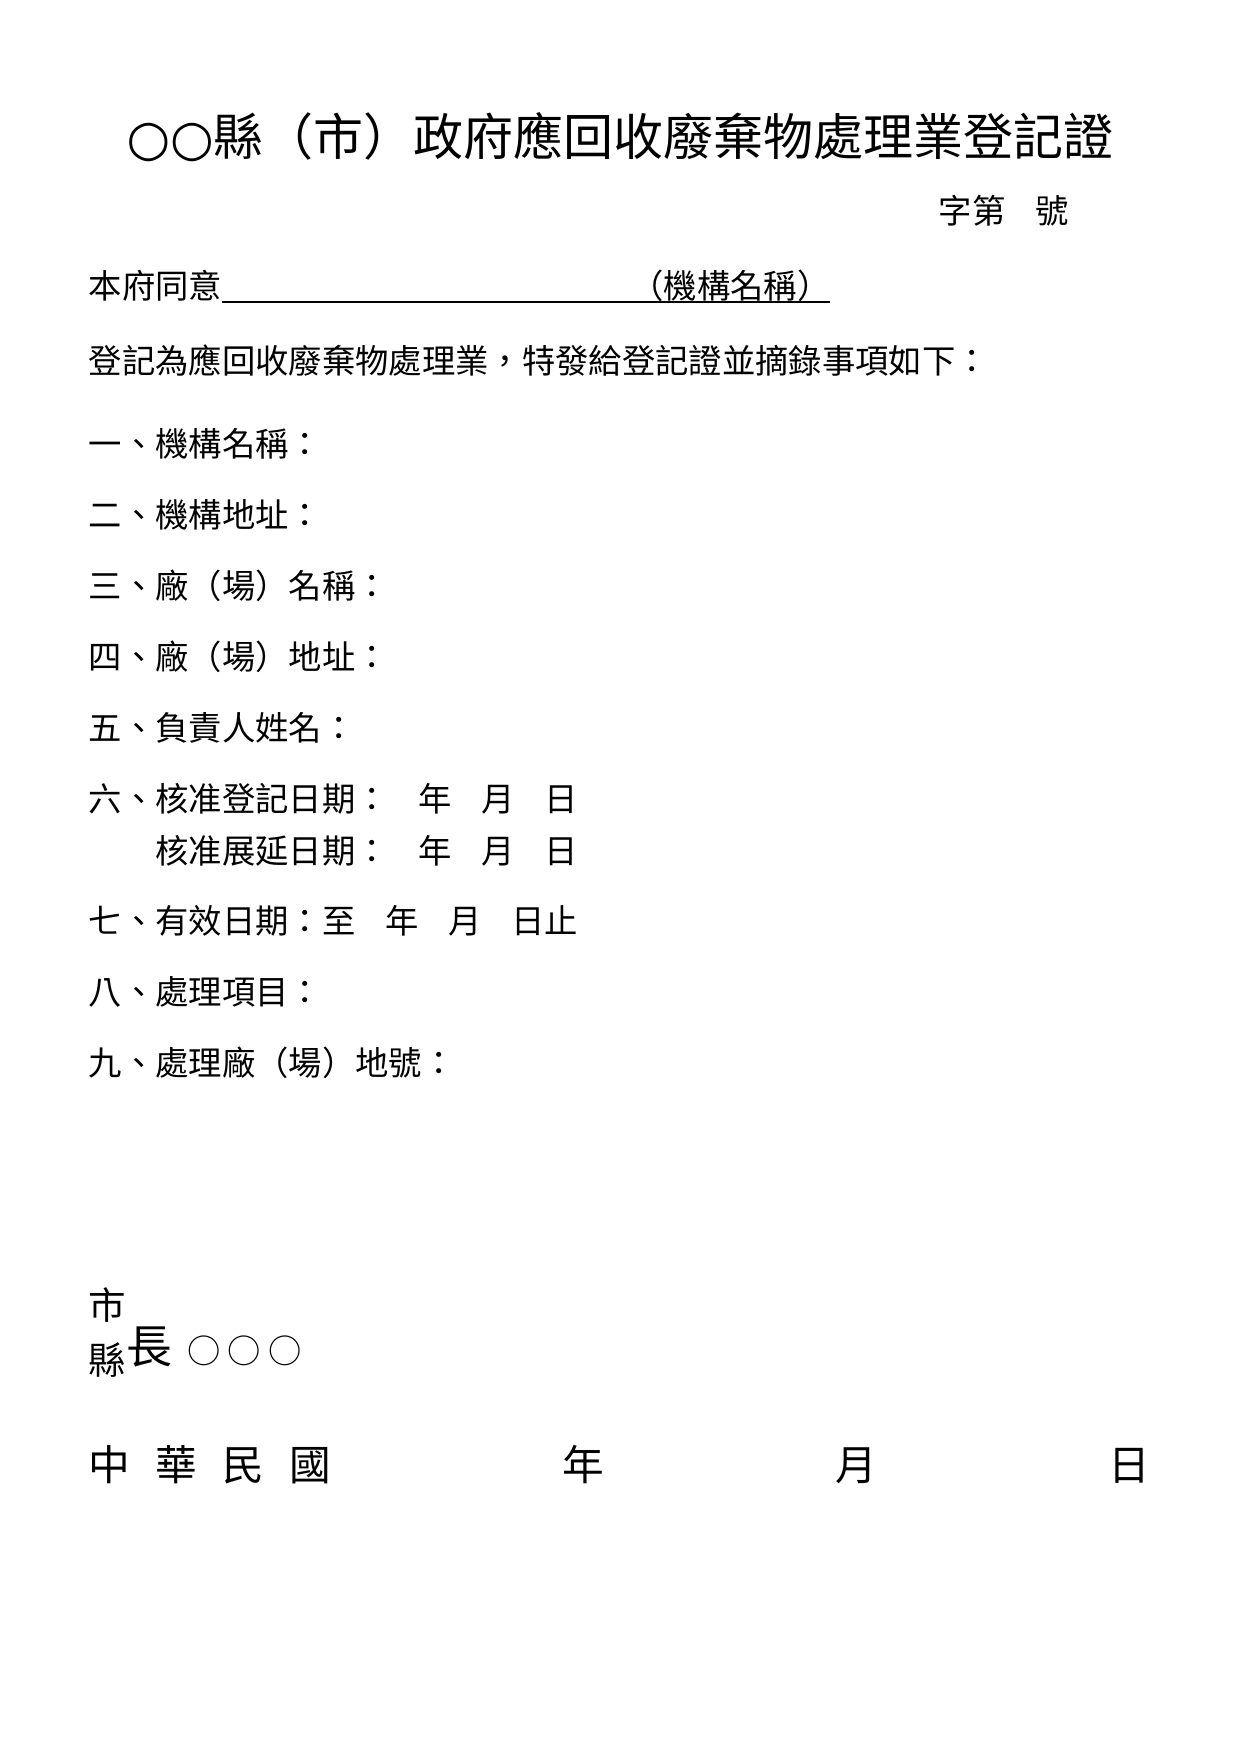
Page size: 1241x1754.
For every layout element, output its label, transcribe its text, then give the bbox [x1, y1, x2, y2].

text 本府同意 （機構名稱） [89, 246, 1152, 321]
text 核准展延日期： 年 月 日 [89, 821, 1152, 873]
text 八、處理項目： [89, 963, 1152, 1015]
text 九、處理廠（場）地號： [89, 1034, 1152, 1086]
text 市縣長 ○ ○ ○ [89, 1274, 814, 1387]
text 一、機構名稱： [89, 415, 1152, 467]
text ○○縣（市）政府應回收廢棄物處理業登記證 [89, 96, 1152, 171]
text 六、核准登記日期： 年 月 日 [89, 769, 1152, 821]
text 三、廠（場）名稱： [89, 557, 1152, 609]
text 七、有效日期：至 年 月 日止 [89, 892, 1152, 944]
text 登記為應回收廢棄物處理業，特發給登記證並摘錄事項如下： [89, 321, 1152, 396]
text 五、負責人姓名： [89, 698, 1152, 751]
text 四、廠（場）地址： [89, 628, 1152, 680]
text 字第 號 [89, 171, 1152, 246]
text 二、機構地址： [89, 486, 1152, 538]
text 中華民國 年 月 日 [89, 1424, 1152, 1499]
